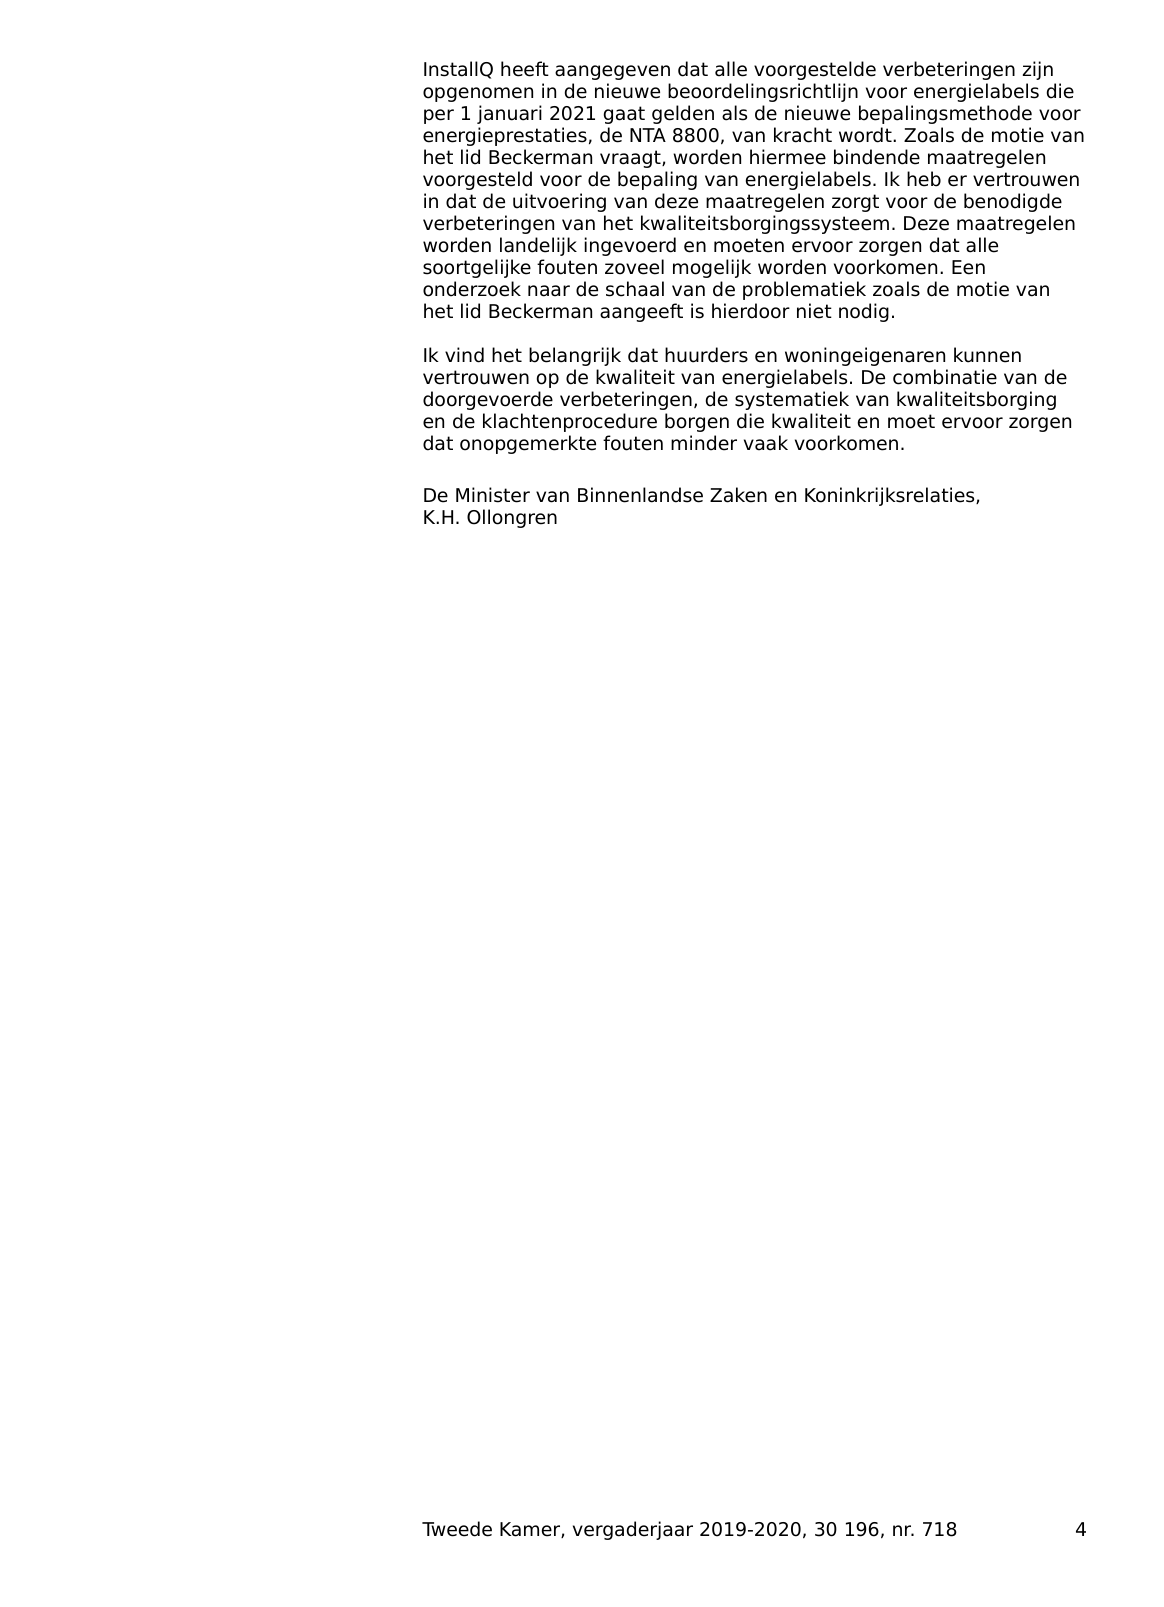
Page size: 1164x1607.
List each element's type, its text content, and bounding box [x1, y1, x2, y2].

text De Minister van Binnenlandse Zaken en Koninkrijksrelaties, K.H. Ollongren [422, 485, 1087, 529]
text InstallQ heeft aangegeven dat alle voorgestelde verbeteringen zijn opgenomen in de nieuwe beoordelingsrichtlijn voor energielabels die per 1 januari 2021 gaat gelden als de nieuwe bepalingsmethode voor energieprestaties, de NTA 8800, van kracht wordt. Zoals de motie van het lid Beckerman vraagt, worden hiermee bindende maatregelen voorgesteld voor de bepaling van energielabels. Ik heb er vertrouwen in dat de uitvoering van deze maatregelen zorgt voor de benodigde verbeteringen van het kwaliteitsborgingssysteem. Deze maatregelen worden landelijk ingevoerd en moeten ervoor zorgen dat alle soortgelijke fouten zoveel mogelijk worden voorkomen. Een onderzoek naar de schaal van de problematiek zoals de motie van het lid Beckerman aangeeft is hierdoor niet nodig. [422, 59, 1087, 323]
text Ik vind het belangrijk dat huurders en woningeigenaren kunnen vertrouwen op de kwaliteit van energielabels. De combinatie van de doorgevoerde verbeteringen, de systematiek van kwaliteitsborging en de klachtenprocedure borgen die kwaliteit en moet ervoor zorgen dat onopgemerkte fouten minder vaak voorkomen. [422, 345, 1087, 455]
